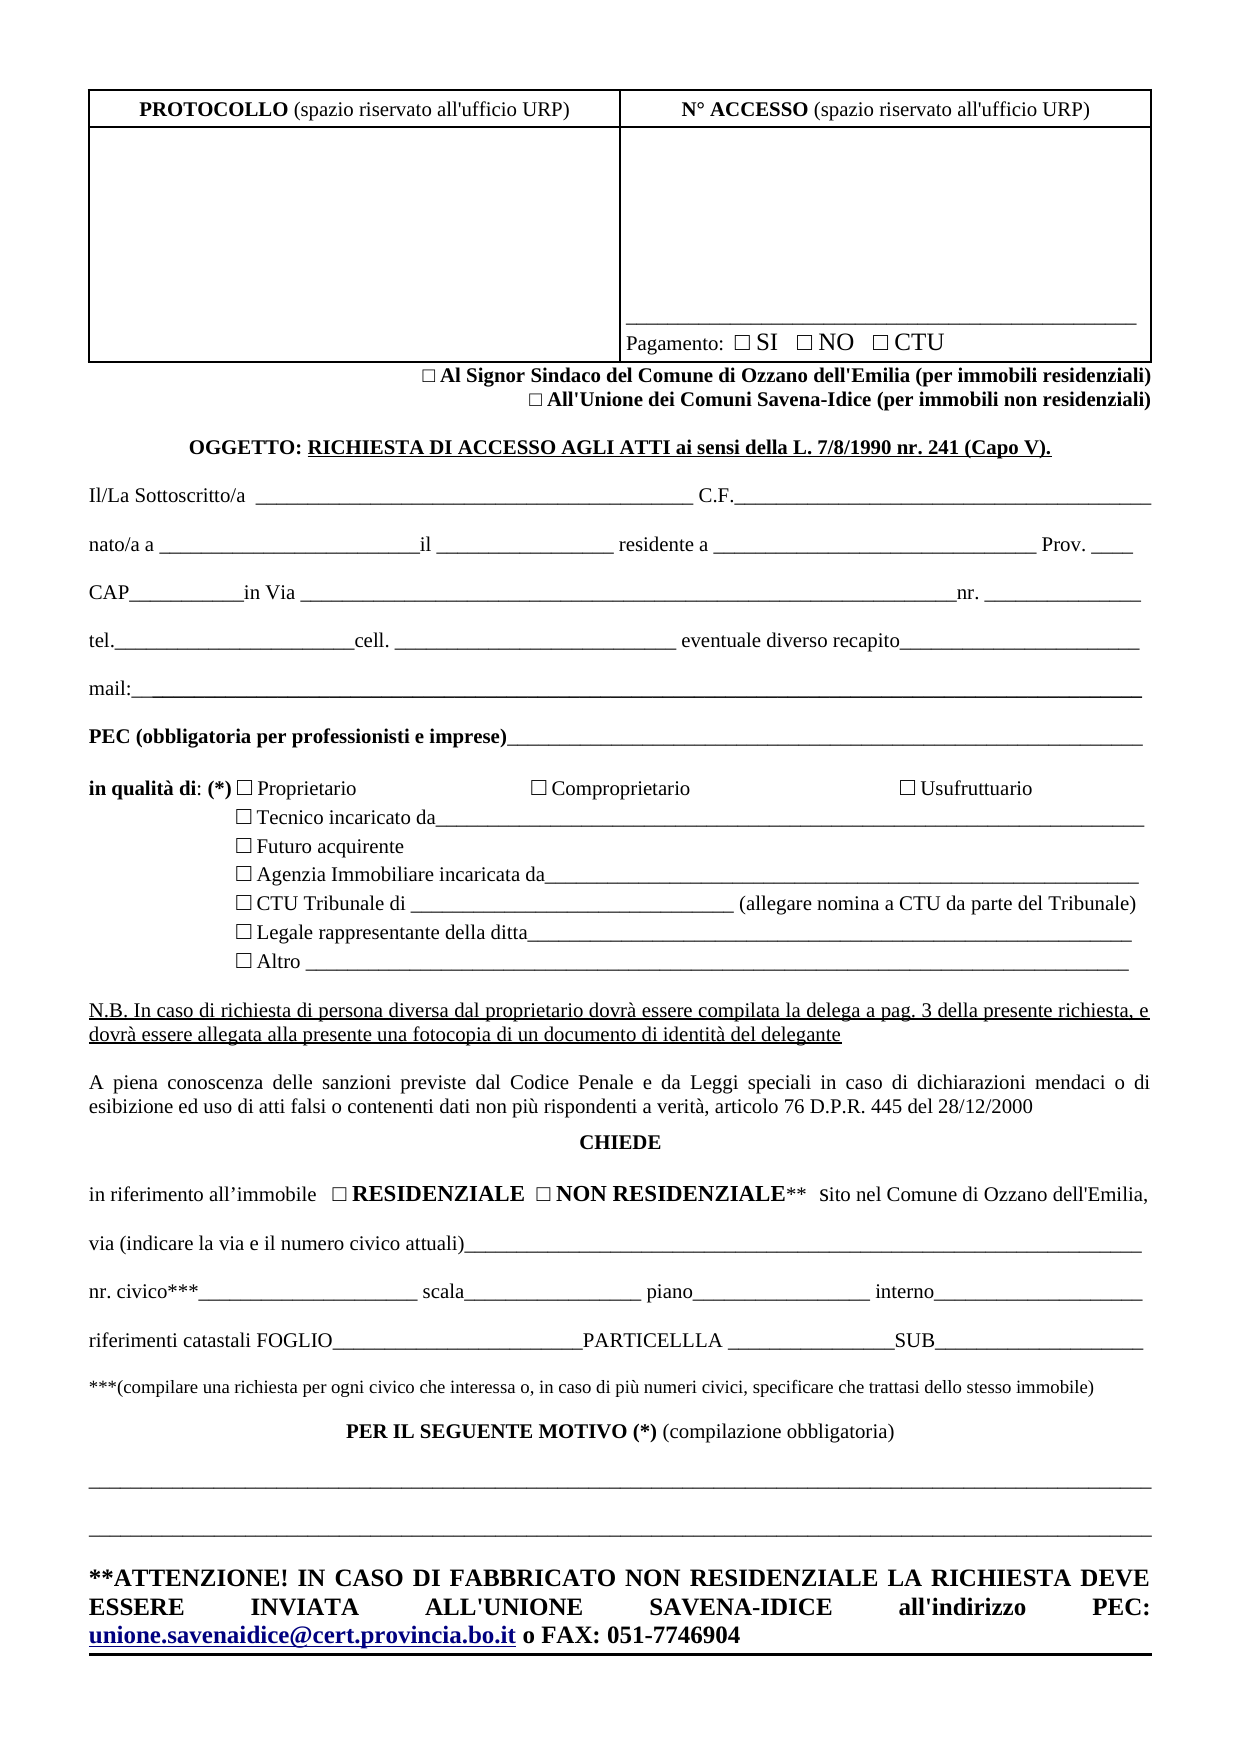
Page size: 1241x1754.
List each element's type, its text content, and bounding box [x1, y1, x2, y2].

text Il/La Sottoscritto/a __________________________________________ C.F.________________________________________ [89, 483, 1152, 507]
text in riferimento all’immobile □ RESIDENZIALE □ NON RESIDENZIALE** sito nel Comune di Ozzano dell'Emilia, [89, 1178, 1152, 1207]
text □ Altro _______________________________________________________________________________ [89, 945, 1152, 973]
text □ Legale rappresentante della ditta__________________________________________________________ [162, 916, 1152, 945]
text ______________________________________________________________________________________________________ [89, 1515, 1152, 1536]
text □ Agenzia Immobiliare incaricata da_________________________________________________________ [89, 858, 1152, 887]
text □ All'Unione dei Comuni Savena-Idice (per immobili non residenziali) [89, 387, 1152, 411]
text A piena conoscenza delle sanzioni previste dal Codice Penale e da Leggi speciali in caso di dichiarazioni mendaci o di esibizione ed uso di atti falsi o contenenti dati non più rispondenti a verità, articolo 76 D.P.R. 445 del 28/12/2000 [89, 1070, 1152, 1118]
table_header N° ACCESSO (spazio riservato all'ufficio URP) [621, 91, 1150, 126]
text CHIEDE [89, 1130, 1152, 1154]
table_header PROTOCOLLO (spazio riservato all'ufficio URP) [90, 91, 619, 126]
text PER IL SEGUENTE MOTIVO (*) (compilazione obbligatoria) [89, 1419, 1152, 1443]
text ***(compilare una richiesta per ogni civico che interessa o, in caso di più numeri civici, specificare che trattasi dello stesso immobile) [89, 1376, 1152, 1397]
text □ Tecnico incaricato da____________________________________________________________________ [89, 801, 1152, 830]
text PEC (obbligatoria per professionisti e imprese)_____________________________________________________________ [89, 724, 1152, 748]
text nato/a a _________________________il _________________ residente a _______________________________ Prov. ____ [89, 532, 1152, 556]
text ______________________________________________________________________________________________________ [89, 1467, 1152, 1488]
text □ Futuro acquirente [89, 830, 1152, 858]
text via (indicare la via e il numero civico attuali)_________________________________________________________________ [89, 1231, 1152, 1255]
text CAP___________in Via _______________________________________________________________nr. _______________ [89, 580, 1152, 604]
text tel._______________________cell. ___________________________ eventuale diverso recapito_______________________ [89, 628, 1152, 652]
text mail:_________________________________________________________________________________________________ [89, 676, 1152, 700]
text OGGETTO: RICHIESTA DI ACCESSO AGLI ATTI ai sensi della L. 7/8/1990 nr. 241 (Capo V). [89, 435, 1152, 459]
text nr. civico***_____________________ scala_________________ piano_________________ interno____________________ [89, 1279, 1152, 1303]
text □ CTU Tribunale di _______________________________ (allegare nomina a CTU da parte del Tribunale) [162, 887, 1152, 916]
table_cell [90, 128, 619, 361]
text riferimenti catastali FOGLIO________________________PARTICELLLA ________________SUB____________________ [89, 1327, 1152, 1352]
text **ATTENZIONE! IN CASO DI FABBRICATO NON RESIDENZIALE LA RICHIESTA DEVE ESSERE INVIATA ALL'UNIONE SAVENA-IDICE all'indirizzo PEC: unione.savenaidice@cert.provincia.bo.it o FAX: 051-7746904 [89, 1563, 1152, 1653]
text □ Al Signor Sindaco del Comune di Ozzano dell'Emilia (per immobili residenziali) [89, 363, 1152, 387]
text N.B. In caso di richiesta di persona diversa dal proprietario dovrà essere compilata la delega a pag. 3 della presente richiesta, e dovrà essere allegata alla presente una fotocopia di un documento di identità del delegante [89, 997, 1152, 1046]
text in qualità di: (*) □ Proprietario □ Comproprietario □ Usufruttuario [89, 772, 1152, 801]
table_cell _________________________________________________ Pagamento: □ SI □ NO □ CTU [621, 128, 1150, 361]
